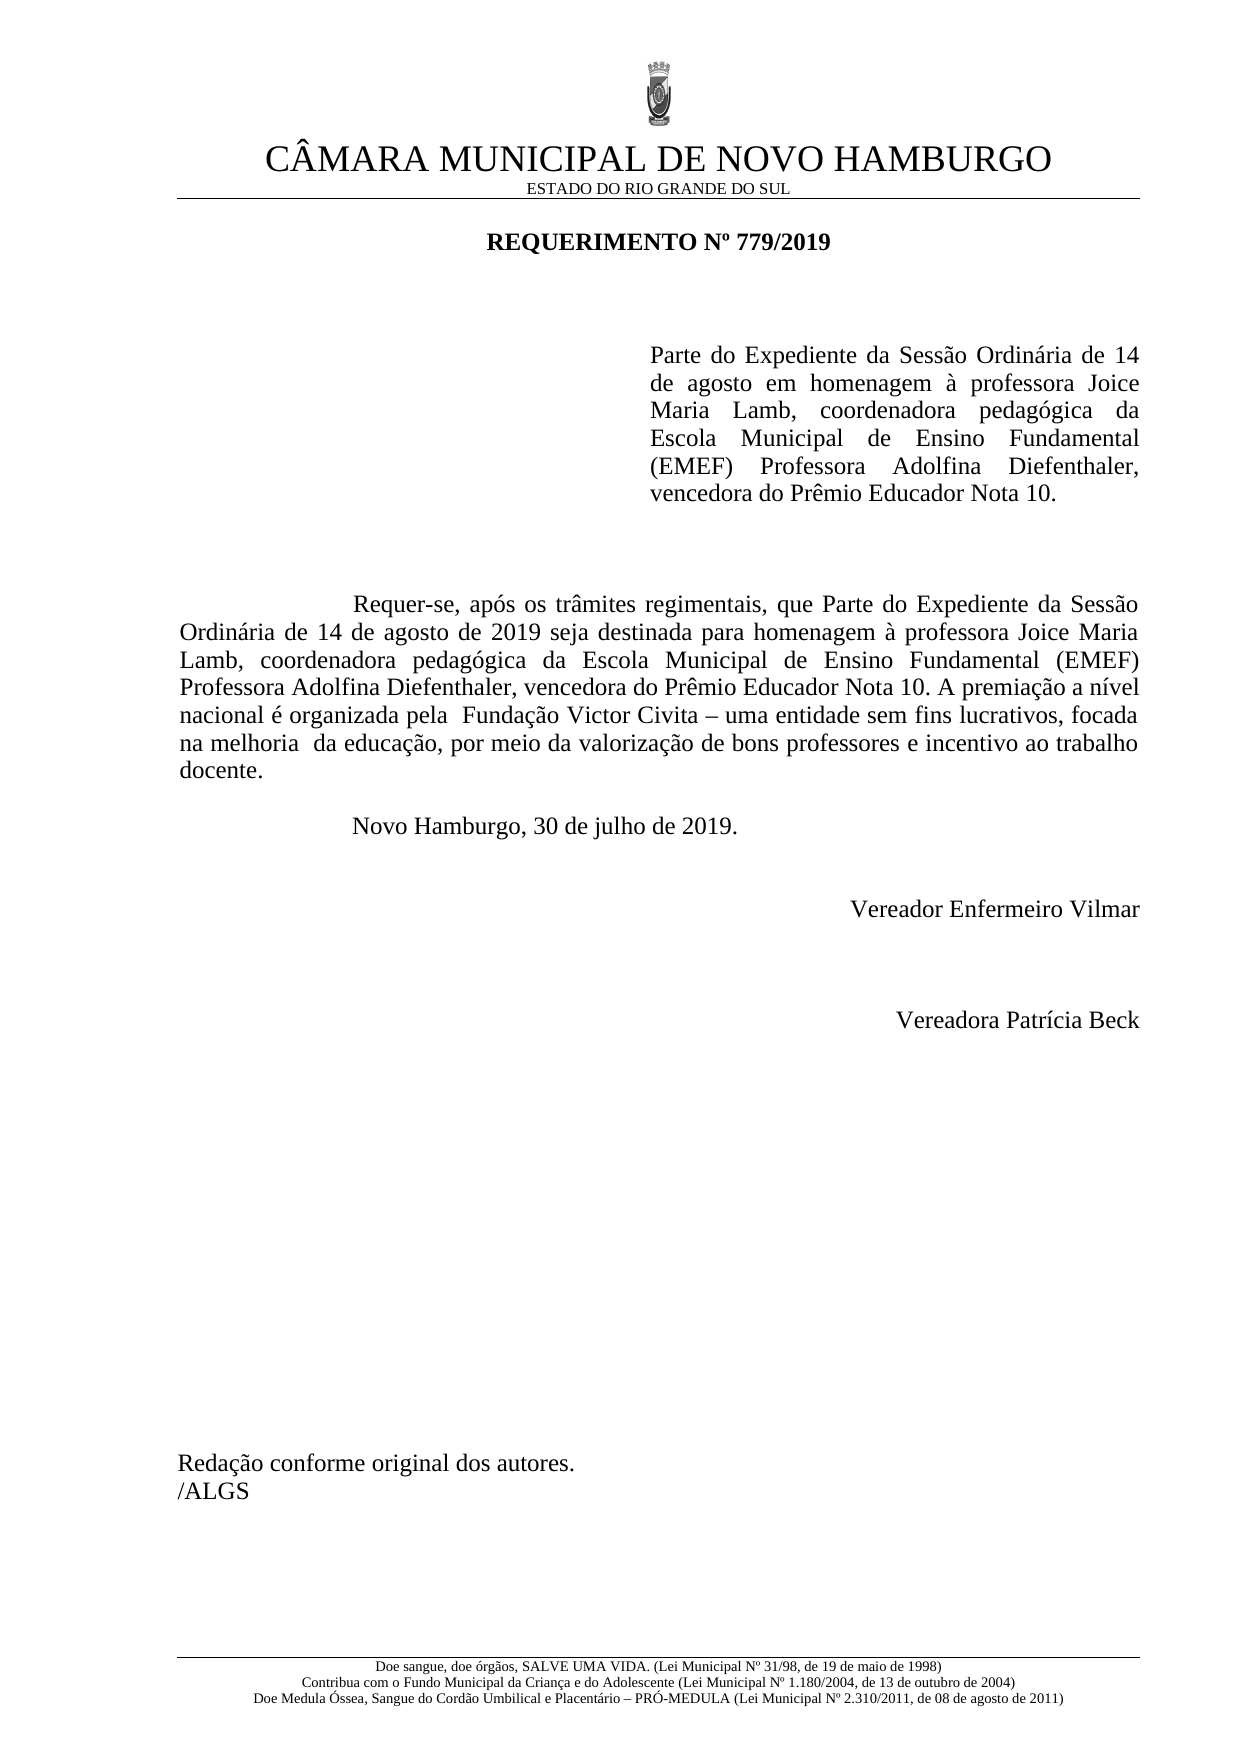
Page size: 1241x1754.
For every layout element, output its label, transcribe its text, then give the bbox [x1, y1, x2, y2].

text /ALGS [177, 1477, 1140, 1505]
text REQUERIMENTO Nº 779/2019 [177, 228, 1140, 256]
text Vereadora Patrícia Beck [177, 1006, 1140, 1034]
text Requer-se, após os trâmites regimentais, que Parte do Expediente da Sessão Ordinária de 14 de agosto de 2019 seja destinada para homenagem à professora Joice Maria Lamb, coordenadora pedagógica da Escola Municipal de Ensino Fundamental (EMEF) Professora Adolfina Diefenthaler, vencedora do Prêmio Educador Nota 10. A premiação a nível nacional é organizada pela Fundação Victor Civita – uma entidade sem fins lucrativos, focada na melhoria da educação, por meio da valorização de bons professores e incentivo ao trabalho docente. [179, 590, 1140, 784]
text Redação conforme original dos autores. [177, 1449, 1140, 1477]
text Vereador Enfermeiro Vilmar [177, 895, 1140, 923]
text Parte do Expediente da Sessão Ordinária de 14 de agosto em homenagem à professora Joice Maria Lamb, coordenadora pedagógica da Escola Municipal de Ensino Fundamental (EMEF) Professora Adolfina Diefenthaler, vencedora do Prêmio Educador Nota 10. [650, 341, 1140, 507]
text Novo Hamburgo, 30 de julho de 2019. [177, 812, 1140, 840]
